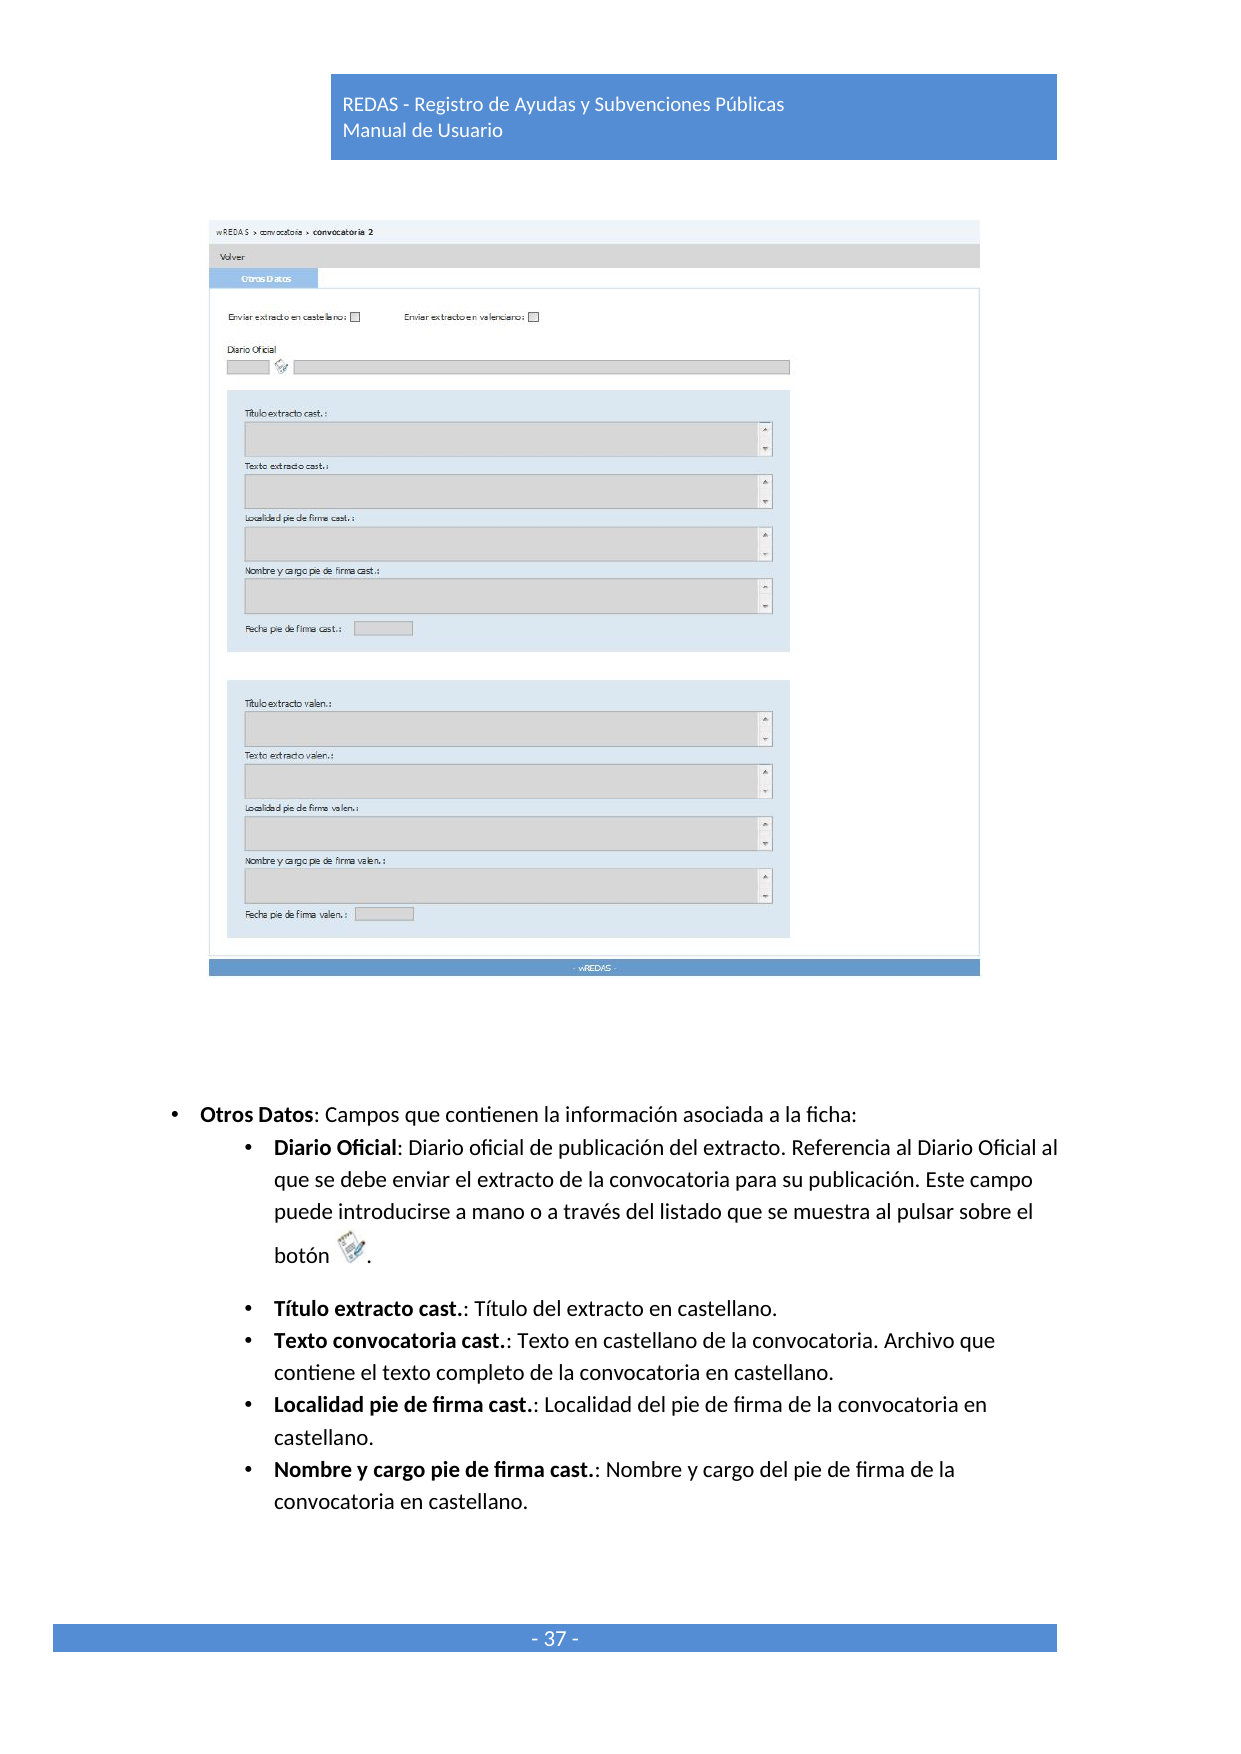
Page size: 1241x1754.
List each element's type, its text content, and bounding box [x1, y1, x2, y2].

list Otros Datos: Campos que contienen la información asociada a la ficha: [171, 1100, 1062, 1128]
list Localidad pie de firma cast.: Localidad del pie de firma de la convocatoria en castellano. [244, 1391, 1062, 1451]
list Título extracto cast.: Título del extracto en castellano. [244, 1294, 1062, 1322]
list Diario Oficial: Diario oficial de publicación del extracto. Referencia al Diario Oficial al que se debe enviar el extracto de la convocatoria para su publicación. Este campo puede introducirse a mano o a través del listado que se muestra al pulsar sobre el botón . [244, 1133, 1062, 1269]
picture [207, 216, 982, 979]
picture [335, 1229, 367, 1264]
list Texto convocatoria cast.: Texto en castellano de la convocatoria. Archivo que contiene el texto completo de la convocatoria en castellano. [244, 1326, 1062, 1386]
list Nombre y cargo pie de firma cast.: Nombre y cargo del pie de firma de la convocatoria en castellano. [244, 1455, 1062, 1515]
